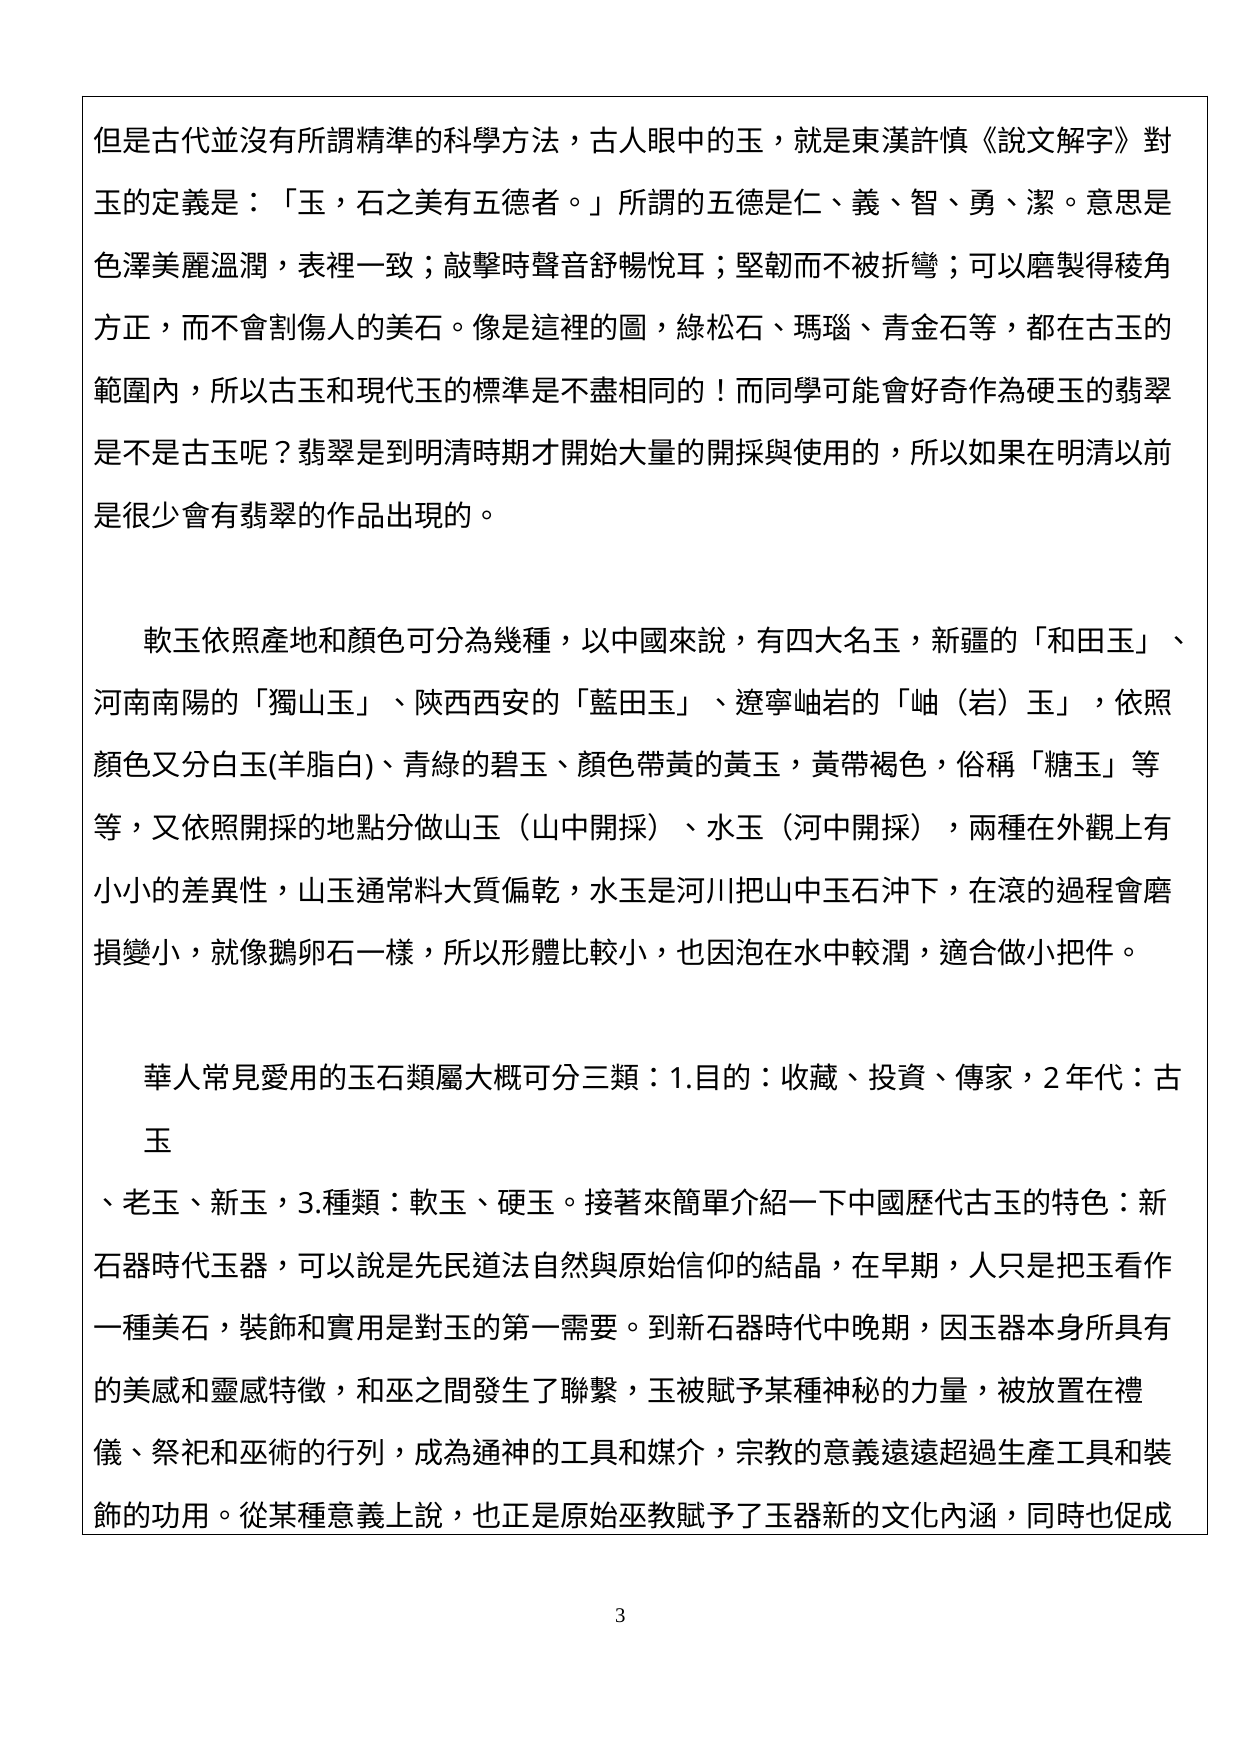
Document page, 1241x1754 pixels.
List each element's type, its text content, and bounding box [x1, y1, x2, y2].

table_header 但是古代並沒有所謂精準的科學方法，古人眼中的玉，就是東漢許慎《說文解字》對玉的定義是：「玉，石之美有五德者。」所謂的五德是仁、義、智、勇、潔。意思是色澤美麗溫潤，表裡一致；敲擊時聲音舒暢悅耳；堅韌而不被折彎；可以磨製得稜角方正，而不會割傷人的美石。像是這裡的圖，綠松石、瑪瑙、青金石等，都在古玉的範圍內，所以古玉和現代玉的標準是不盡相同的！而同學可能會好奇作為硬玉的翡翠是不是古玉呢？翡翠是到明清時期才開始大量的開採與使用的，所以如果在明清以前是很少會有翡翠的作品出現的。 軟玉依照產地和顏色可分為幾種，以中國來說，有四大名玉，新疆的「和田玉」、 河南南陽的「獨山玉」、陝西西安的「藍田玉」、遼寧岫岩的「岫（岩）玉」，依照顏色又分白玉(羊脂白)、青綠的碧玉、顏色帶黃的黃玉，黃帶褐色，俗稱「糖玉」等等，又依照開採的地點分做山玉（山中開採）、水玉（河中開採），兩種在外觀上有小小的差異性，山玉通常料大質偏乾，水玉是河川把山中玉石沖下，在滾的過程會磨損變小，就像鵝卵石一樣，所以形體比較小，也因泡在水中較潤，適合做小把件。 華人常見愛用的玉石類屬大概可分三類：1.目的：收藏、投資、傳家，2年代：古玉 、老玉、新玉，3.種類：軟玉、硬玉。接著來簡單介紹一下中國歷代古玉的特色：新石器時代玉器，可以說是先民道法自然與原始信仰的結晶，在早期，人只是把玉看作一種美石，裝飾和實用是對玉的第一需要。到新石器時代中晚期，因玉器本身所具有的美感和靈感特徵，和巫之間發生了聯繫，玉被賦予某種神秘的力量，被放置在禮儀、祭祀和巫術的行列，成為通神的工具和媒介，宗教的意義遠遠超過生產工具和裝飾的功用。從某種意義上說，也正是原始巫教賦予了玉器新的文化內涵，同時也促成 [83, 97, 1207, 1534]
